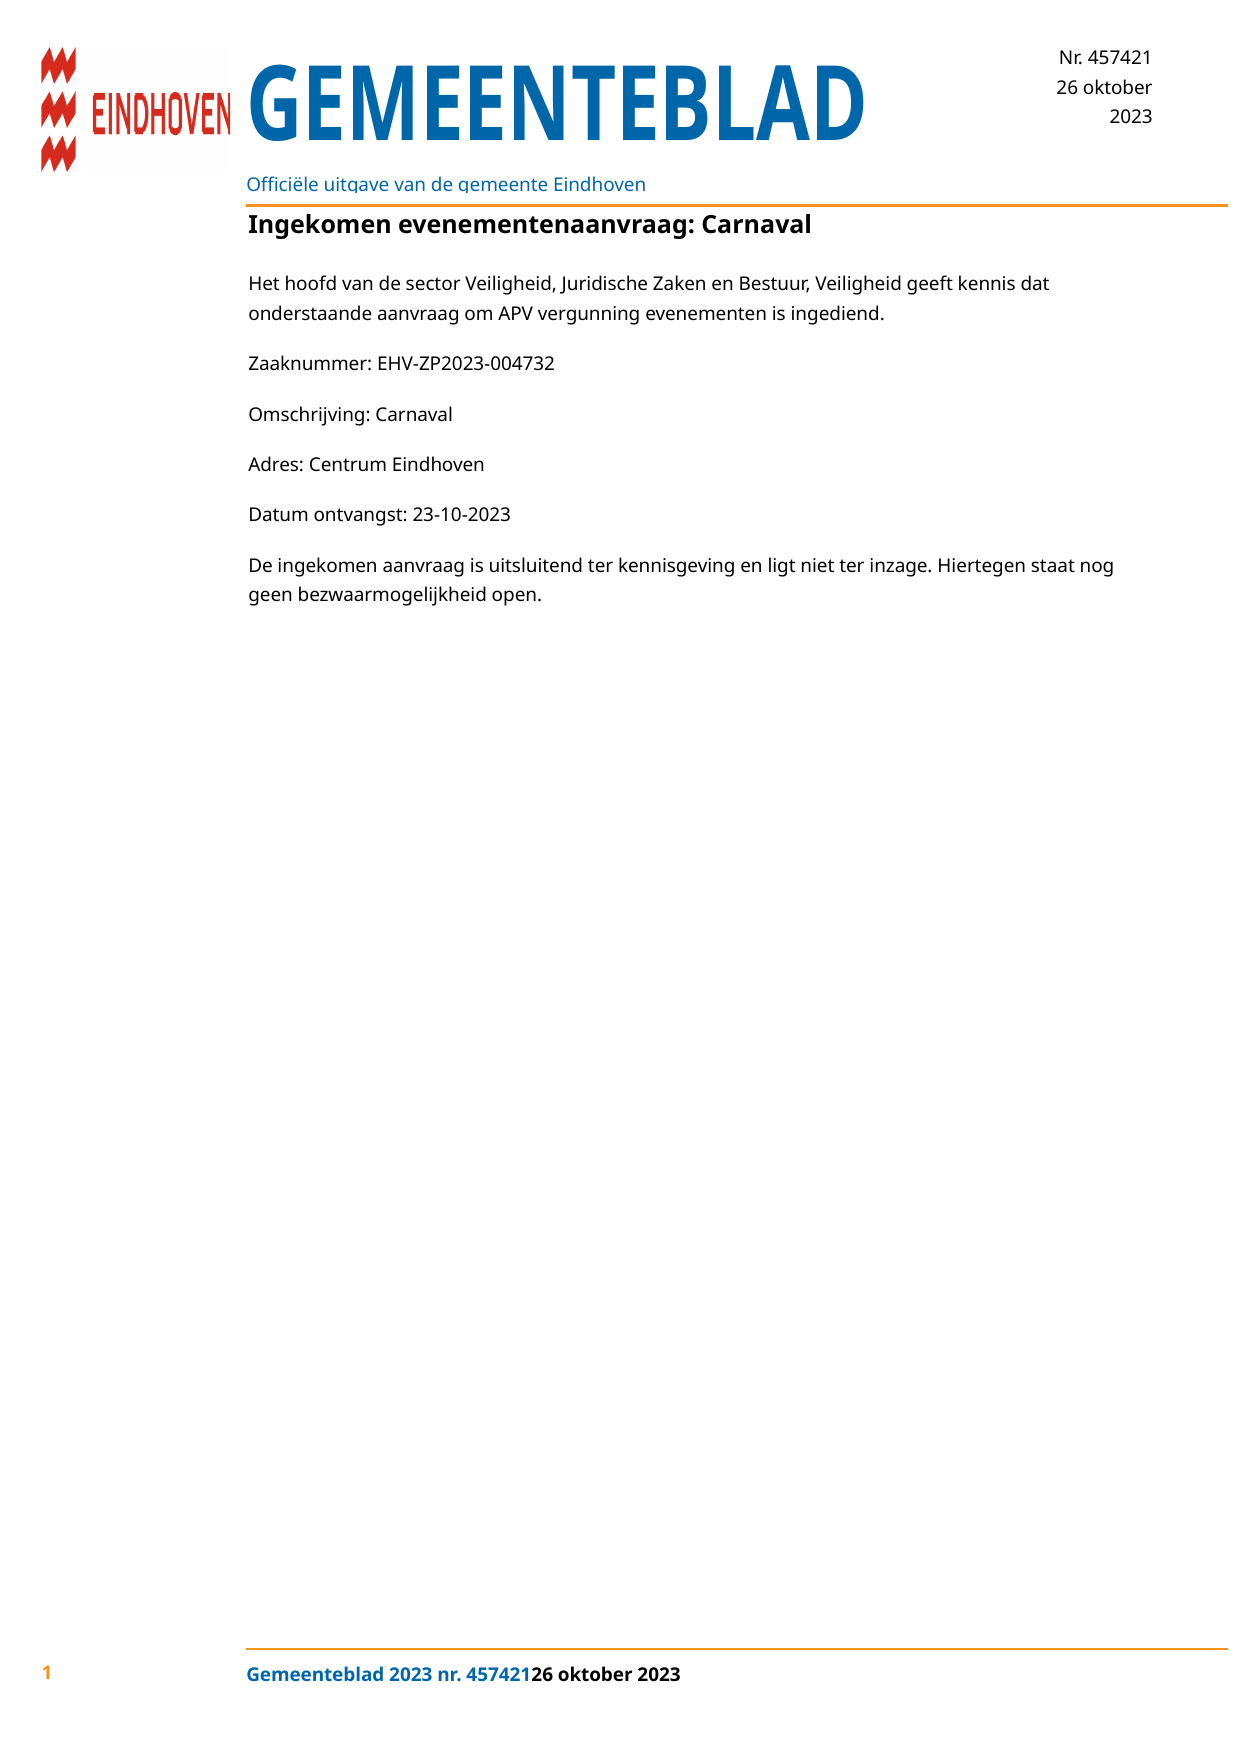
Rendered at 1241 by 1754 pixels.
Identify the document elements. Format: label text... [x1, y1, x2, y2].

text Adres: Centrum Eindhoven [248, 451, 1152, 477]
picture [41, 47, 231, 172]
text Het hoofd van de sector Veiligheid, Juridische Zaken en Bestuur, Veiligheid geeft kennis dat onderstaande aanvraag om APV vergunning evenementen is ingediend. [248, 270, 1152, 326]
text Ingekomen evenementenaanvraag: Carnaval [248, 207, 1152, 241]
text Datum ontvangst: 23-10-2023 [248, 502, 1152, 527]
text De ingekomen aanvraag is uitsluitend ter kennisgeving en ligt niet ter inzage. Hiertegen staat nog geen bezwaarmogelijkheid open. [248, 552, 1152, 607]
text Omschrijving: Carnaval [248, 401, 1152, 426]
text Zaaknummer: EHV-ZP2023-004732 [248, 350, 1152, 376]
